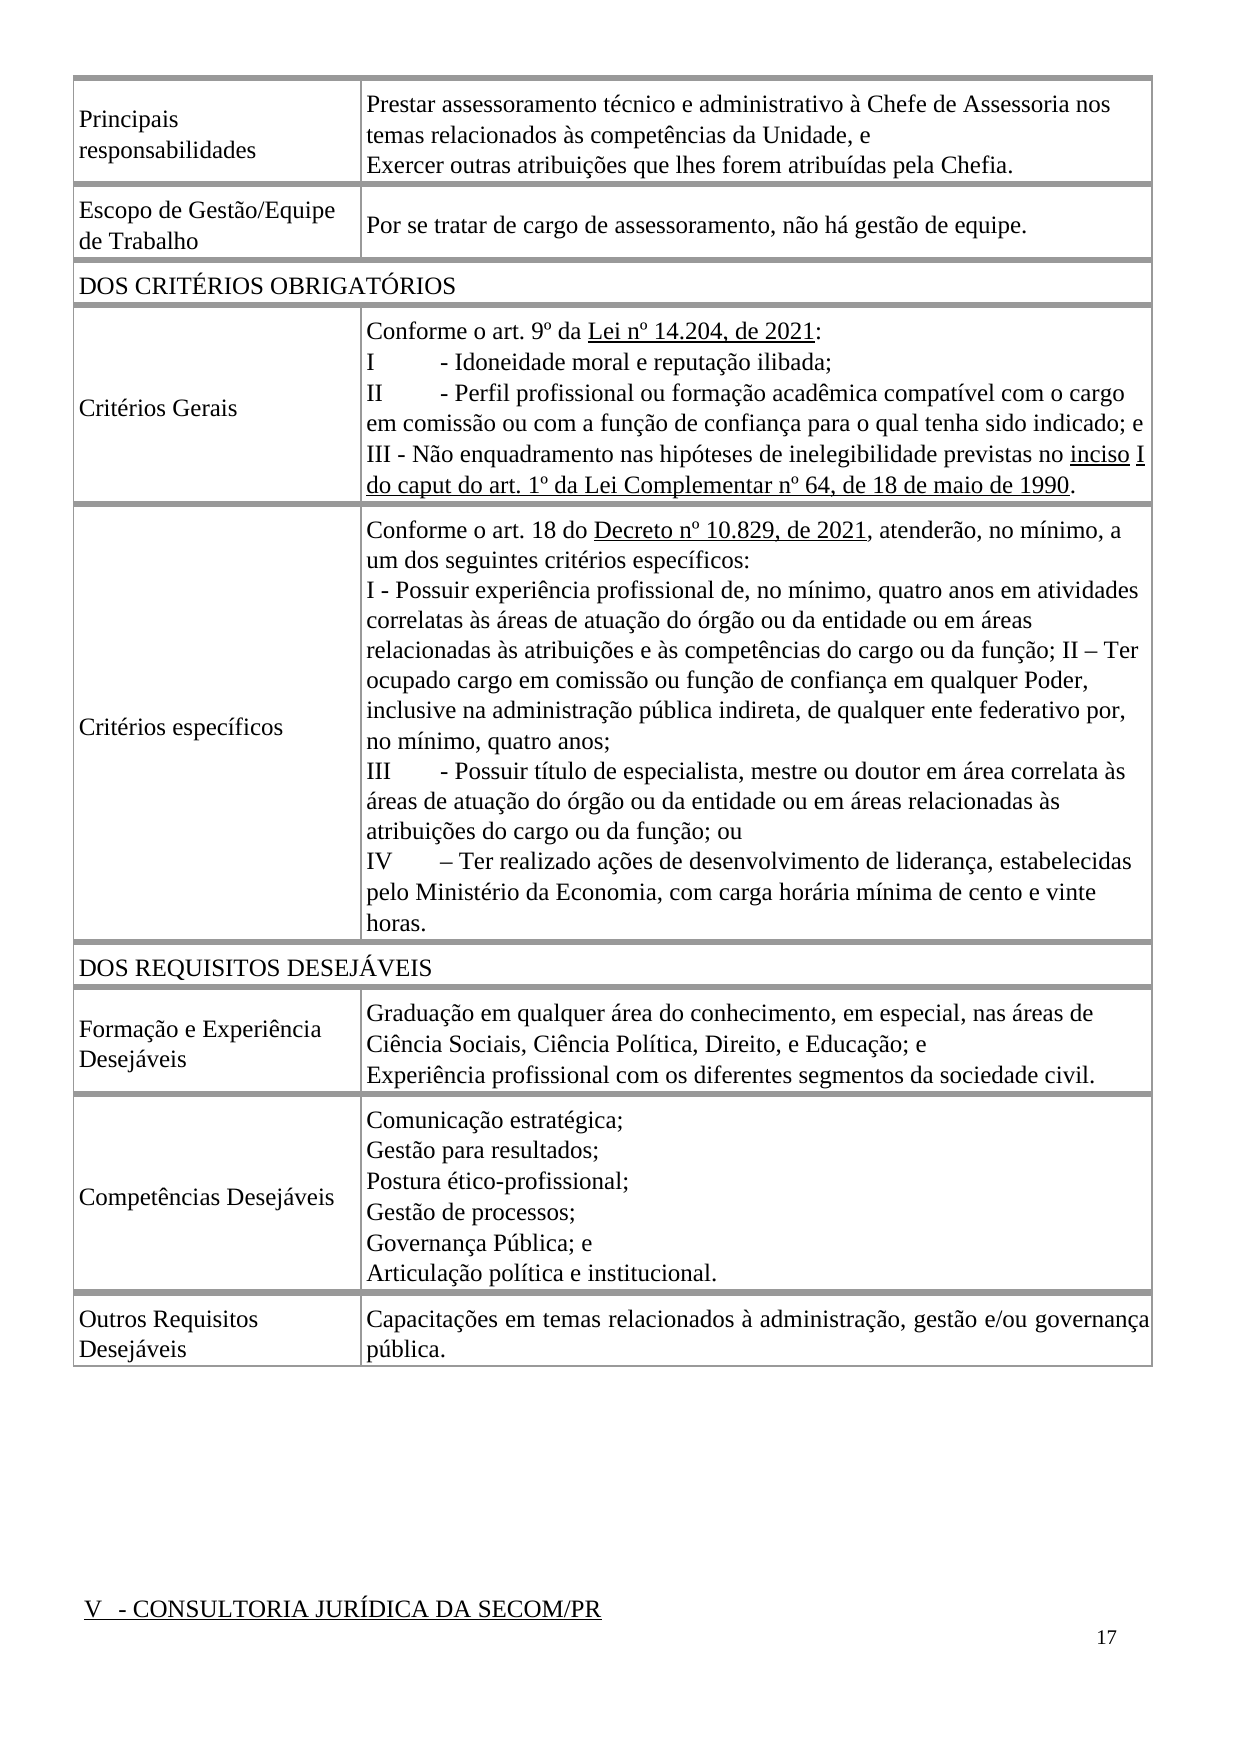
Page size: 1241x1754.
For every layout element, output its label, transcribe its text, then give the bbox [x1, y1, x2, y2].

table_cell Prestar assessoramento técnico e administrativo à Chefe de Assessoria nos temas relacionados às competências da Unidade, e Exercer outras atribuições que lhes forem atribuídas pela Chefia. [362, 81, 1151, 181]
table_cell Critérios específicos [74, 507, 360, 939]
table_cell Capacitações em temas relacionados à administração, gestão e/ou governança pública. [362, 1296, 1151, 1365]
table_cell Conforme o art. 9º da Lei nº 14.204, de 2021: - Idoneidade moral e reputação ilibada; - Perfil profissional ou formação acadêmica compatível com o cargo em comissão ou com a função de confiança para o qual tenha sido indicado; e III - Não enquadramento nas hipóteses de inelegibilidade previstas no inciso I do caput do art. 1º da Lei Complementar nº 64, de 18 de maio de 1990. [362, 308, 1151, 501]
table_cell Conforme o art. 18 do Decreto nº 10.829, de 2021, atenderão, no mínimo, a um dos seguintes critérios específicos: I - Possuir experiência profissional de, no mínimo, quatro anos em atividades correlatas às áreas de atuação do órgão ou da entidade ou em áreas relacionadas às atribuições e às competências do cargo ou da função; II – Ter ocupado cargo em comissão ou função de confiança em qualquer Poder, inclusive na administração pública indireta, de qualquer ente federativo por, no mínimo, quatro anos; - Possuir título de especialista, mestre ou doutor em área correlata às áreas de atuação do órgão ou da entidade ou em áreas relacionadas às atribuições do cargo ou da função; ou – Ter realizado ações de desenvolvimento de liderança, estabelecidas pelo Ministério da Economia, com carga horária mínima de cento e vinte horas. [362, 507, 1151, 939]
table_cell Formação e Experiência Desejáveis [74, 990, 360, 1091]
list - CONSULTORIA JURÍDICA DA SECOM/PR [84, 1594, 1136, 1622]
table_cell Por se tratar de cargo de assessoramento, não há gestão de equipe. [362, 187, 1151, 257]
table_cell Comunicação estratégica; Gestão para resultados; Postura ético-profissional; Gestão de processos; Governança Pública; e Articulação política e institucional. [362, 1097, 1151, 1289]
table_cell DOS REQUISITOS DESEJÁVEIS [74, 945, 1151, 984]
table_cell Escopo de Gestão/Equipe de Trabalho [74, 187, 360, 257]
table_cell DOS CRITÉRIOS OBRIGATÓRIOS [74, 263, 1151, 302]
table_cell Principais responsabilidades [74, 81, 360, 181]
table_cell Outros Requisitos Desejáveis [74, 1296, 360, 1365]
table_cell Graduação em qualquer área do conhecimento, em especial, nas áreas de Ciência Sociais, Ciência Política, Direito, e Educação; e Experiência profissional com os diferentes segmentos da sociedade civil. [362, 990, 1151, 1091]
table_cell Critérios Gerais [74, 308, 360, 501]
table_cell Competências Desejáveis [74, 1097, 360, 1289]
